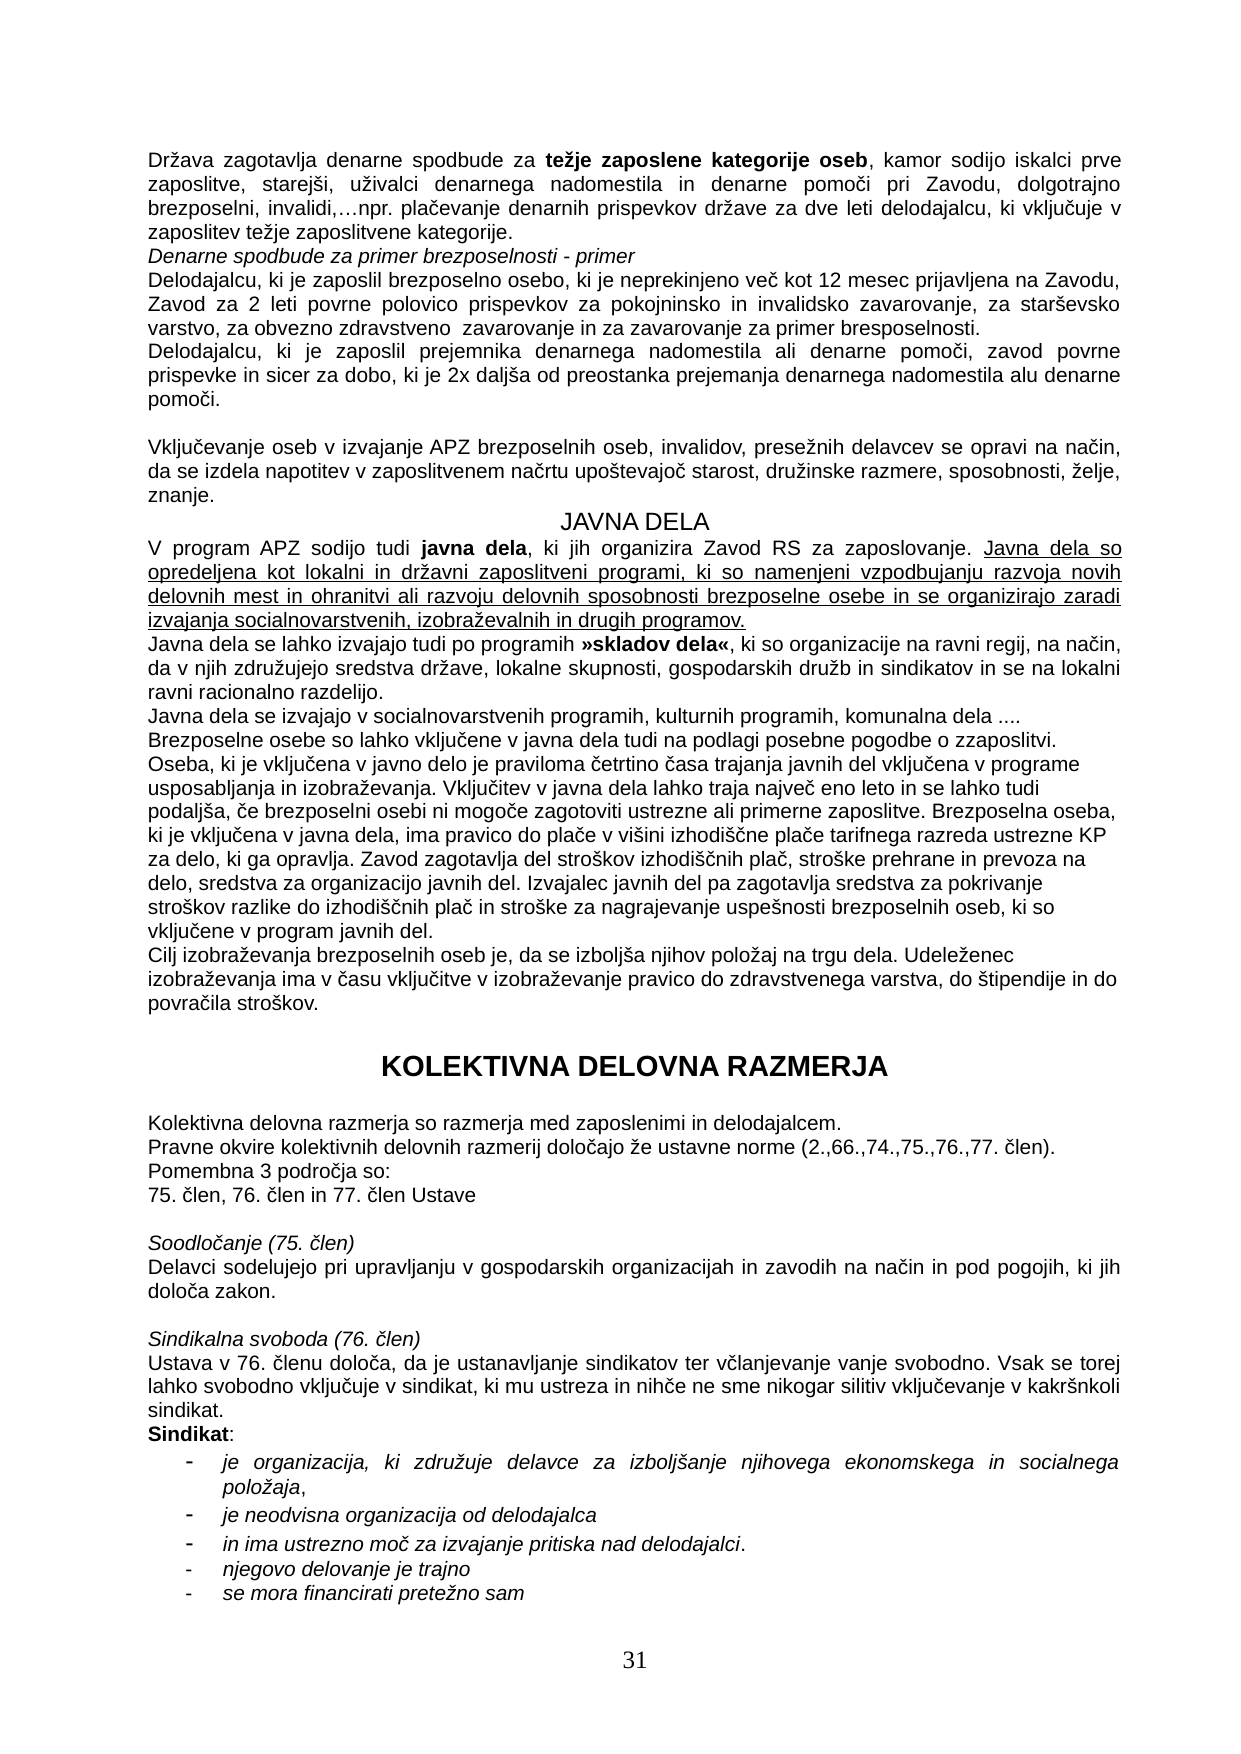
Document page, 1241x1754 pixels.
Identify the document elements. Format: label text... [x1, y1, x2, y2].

text Ustava v 76. členu določa, da je ustanavljanje sindikatov ter včlanjevanje vanje svobodno. Vsak se torej lahko svobodno vključuje v sindikat, ki mu ustreza in nihče ne sme nikogar silitiv vključevanje v kakršnkoli sindikat. [148, 1350, 1122, 1422]
text KOLEKTIVNA DELOVNA RAZMERJA [148, 1048, 1122, 1082]
text Delodajalcu, ki je zaposlil brezposelno osebo, ki je neprekinjeno več kot 12 mesec prijavljena na Zavodu, Zavod za 2 leti povrne polovico prispevkov za pokojninsko in invalidsko zavarovanje, za starševsko varstvo, za obvezno zdravstveno zavarovanje in za zavarovanje za primer bresposelnosti. [148, 267, 1122, 339]
text V program APZ sodijo tudi javna dela, ki jih organizira Zavod RS za zaposlovanje. Javna dela so opredeljena kot lokalni in državni zaposlitveni programi, ki so namenjeni vzpodbujanju razvoja novih [148, 536, 1122, 581]
text Sindikat: [148, 1422, 1122, 1446]
text delovnih mest in ohranitvi ali razvoju delovnih sposobnosti brezposelne osebe in se organizirajo zaradi izvajanja socialnovarstvenih, izobraževalnih in drugih programov. [148, 582, 1122, 632]
list je neodvisna organizacija od delodajalca [185, 1499, 1122, 1528]
subtitle Denarne spodbude za primer brezposelnosti - primer [148, 243, 1122, 267]
list se mora financirati pretežno sam [185, 1580, 1122, 1604]
text Delodajalcu, ki je zaposlil prejemnika denarnega nadomestila ali denarne pomoči, zavod povrne prispevke in sicer za dobo, ki je 2x daljša od preostanka prejemanja denarnega nadomestila alu denarne pomoči. [148, 339, 1122, 411]
list in ima ustrezno moč za izvajanje pritiska nad delodajalci. [185, 1528, 1122, 1556]
text Sindikalna svoboda (76. člen) [148, 1326, 1122, 1350]
text Pravne okvire kolektivnih delovnih razmerij določajo že ustavne norme (2.,66.,74.,75.,76.,77. člen). [148, 1135, 1122, 1159]
text Kolektivna delovna razmerja so razmerja med zaposlenimi in delodajalcem. [148, 1111, 1122, 1135]
text Soodločanje (75. člen) [148, 1231, 1122, 1254]
text Pomembna 3 področja so: [148, 1159, 1122, 1183]
text Država zagotavlja denarne spodbude za težje zaposlene kategorije oseb, kamor sodijo iskalci prve zaposlitve, starejši, uživalci denarnega nadomestila in denarne pomoči pri Zavodu, dolgotrajno brezposelni, invalidi,…npr. plačevanje denarnih prispevkov države za dve leti delodajalcu, ki vključuje v zaposlitev težje zaposlitvene kategorije. [148, 148, 1122, 243]
text JAVNA DELA [148, 507, 1122, 536]
list je organizacija, ki združuje delavce za izboljšanje njihovega ekonomskega in socialnega položaja, [185, 1446, 1122, 1499]
text Vključevanje oseb v izvajanje APZ brezposelnih oseb, invalidov, presežnih delavcev se opravi na način, da se izdela napotitev v zaposlitvenem načrtu upoštevajoč starost, družinske razmere, sposobnosti, želje, znanje. [148, 435, 1122, 507]
list njegovo delovanje je trajno [185, 1556, 1122, 1580]
text Brezposelne osebe so lahko vključene v javna dela tudi na podlagi posebne pogodbe o zzaposlitvi. Oseba, ki je vključena v javno delo je praviloma četrtino časa trajanja javnih del vključena v programe usposabljanja in izobraževanja. Vključitev v javna dela lahko traja največ eno leto in se lahko tudi podaljša, če brezposelni osebi ni mogoče zagotoviti ustrezne ali primerne zaposlitve. Brezposelna oseba, ki je vključena v javna dela, ima pravico do plače v višini izhodiščne plače tarifnega razreda ustrezne KP za delo, ki ga opravlja. Zavod zagotavlja del stroškov izhodiščnih plač, stroške prehrane in prevoza na delo, sredstva za organizacijo javnih del. Izvajalec javnih del pa zagotavlja sredstva za pokrivanje stroškov razlike do izhodiščnih plač in stroške za nagrajevanje uspešnosti brezposelnih oseb, ki so vključene v program javnih del. [148, 727, 1122, 943]
text Cilj izobraževanja brezposelnih oseb je, da se izboljša njihov položaj na trgu dela. Udeleženec izobraževanja ima v času vključitve v izobraževanje pravico do zdravstvenega varstva, do štipendije in do povračila stroškov. [148, 943, 1122, 1015]
text Javna dela se lahko izvajajo tudi po programih »skladov dela«, ki so organizacije na ravni regij, na način, da v njih združujejo sredstva države, lokalne skupnosti, gospodarskih družb in sindikatov in se na lokalni ravni racionalno razdelijo. [148, 632, 1122, 703]
text Javna dela se izvajajo v socialnovarstvenih programih, kulturnih programih, komunalna dela .... [148, 703, 1122, 727]
text Delavci sodelujejo pri upravljanju v gospodarskih organizacijah in zavodih na način in pod pogojih, ki jih določa zakon. [148, 1254, 1122, 1302]
text 75. člen, 76. člen in 77. člen Ustave [148, 1183, 1122, 1207]
